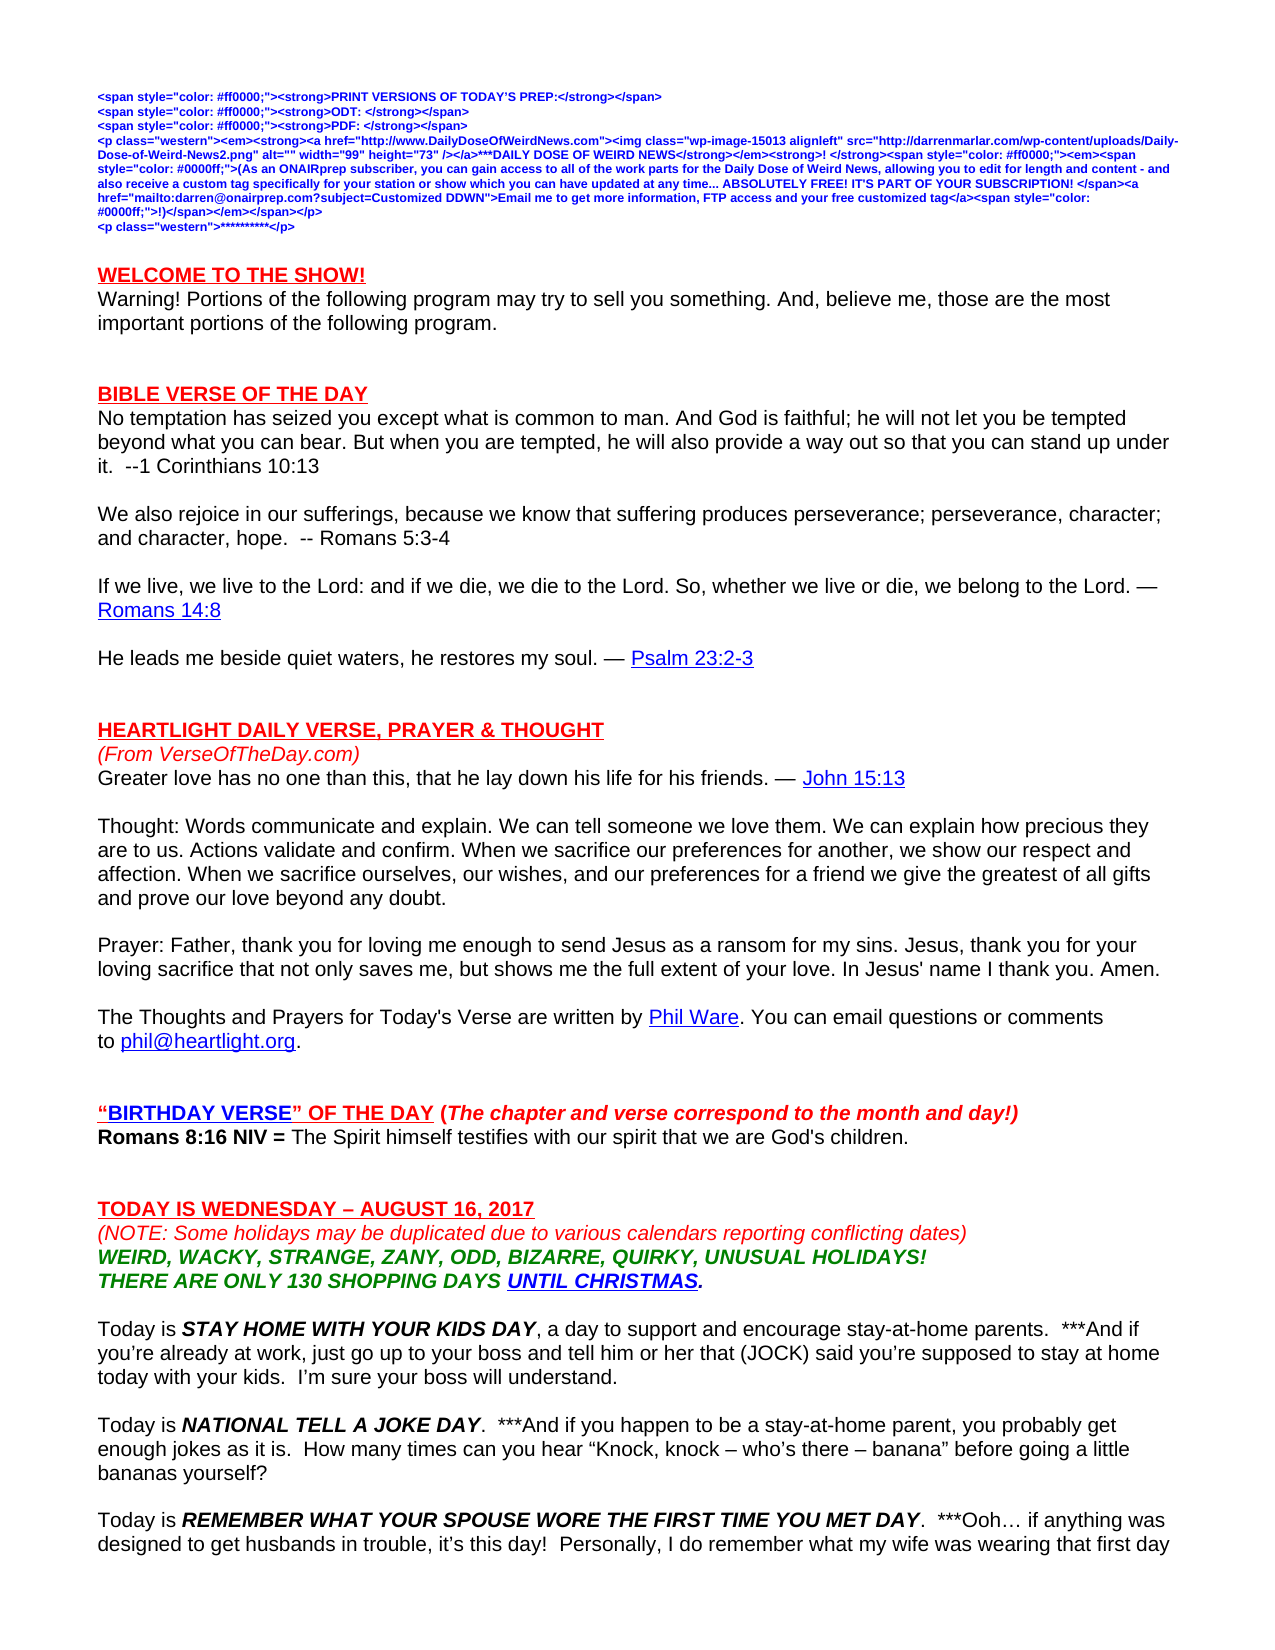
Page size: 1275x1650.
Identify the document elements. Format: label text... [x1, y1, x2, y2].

text (NOTE: Some holidays may be duplicated due to various calendars reporting conflicting dates) WEIRD, WACKY, STRANGE, ZANY, ODD, BIZARRE, QUIRKY, UNUSUAL HOLIDAYS! THERE ARE ONLY 130 SHOPPING DAYS UNTIL CHRISTMAS. [97, 1221, 1185, 1293]
text <span style="color: #ff0000;"><strong>PRINT VERSIONS OF TODAY’S PREP:</strong></span> [97, 90, 1185, 104]
text <span style="color: #ff0000;"><strong>ODT: </strong></span> [97, 104, 1185, 119]
text Today is NATIONAL TELL A JOKE DAY. ***And if you happen to be a stay-at-home parent, you probably get enough jokes as it is. How many times can you hear “Knock, knock – who’s there – banana” before going a little bananas yourself? [97, 1412, 1185, 1484]
text TODAY IS WEDNESDAY – AUGUST 16, 2017 [97, 1197, 1185, 1221]
text Prayer: Father, thank you for loving me enough to send Jesus as a ransom for my sins. Jesus, thank you for your loving sacrifice that not only saves me, but shows me the full extent of your love. In Jesus' name I thank you. Amen. [97, 933, 1185, 981]
text Today is STAY HOME WITH YOUR KIDS DAY, a day to support and encourage stay-at-home parents. ***And if you’re already at work, just go up to your boss and tell him or her that (JOCK) said you’re supposed to stay at home today with your kids. I’m sure your boss will understand. [97, 1317, 1185, 1388]
text If we live, we live to the Lord: and if we die, we die to the Lord. So, whether we live or die, we belong to the Lord. — Romans 14:8 [97, 574, 1185, 622]
text BIBLE VERSE OF THE DAY [97, 382, 1185, 406]
text <span style="color: #ff0000;"><strong>PDF: </strong></span> [97, 119, 1185, 133]
text WELCOME TO THE SHOW! [97, 262, 1185, 286]
text He leads me beside quiet waters, he restores my soul. — Psalm 23:2-3 [97, 646, 1185, 670]
text No temptation has seized you except what is common to man. And God is faithful; he will not let you be tempted beyond what you can bear. But when you are tempted, he will also provide a way out so that you can stand up under it. --1 Corinthians 10:13 [97, 406, 1185, 478]
text <p class="western">**********</p> [97, 219, 1185, 234]
text Romans 8:16 NIV = The Spirit himself testifies with our spirit that we are God's children. [97, 1125, 1185, 1149]
text <p class="western"><em><strong><a href="http://www.DailyDoseOfWeirdNews.com"><img class="wp-image-15013 alignleft" src="http://darrenmarlar.com/wp-content/uploads/Daily-Dose-of-Weird-News2.png" alt="" width="99" height="73" /></a>***DAILY DOSE OF WEIRD NEWS</strong></em><strong>! </strong><span style="color: #ff0000;"><em><span style="color: #0000ff;">(As an ONAIRprep subscriber, you can gain access to all of the work parts for the Daily Dose of Weird News, allowing you to edit for length and content - and also receive a custom tag specifically for your station or show which you can have updated at any time... ABSOLUTELY FREE! IT'S PART OF YOUR SUBSCRIPTION! </span><a href="mailto:darren@onairprep.com?subject=Customized DDWN">Email me to get more information, FTP access and your free customized tag</a><span style="color: #0000ff;">!)</span></em></span></p> [97, 133, 1185, 219]
text Today is REMEMBER WHAT YOUR SPOUSE WORE THE FIRST TIME YOU MET DAY. ***Ooh… if anything was designed to get husbands in trouble, it’s this day! Personally, I do remember what my wife was wearing that first day [97, 1508, 1185, 1556]
text (From VerseOfTheDay.com) [97, 742, 1185, 766]
text The Thoughts and Prayers for Today's Verse are written by Phil Ware. You can email questions or comments to phil@heartlight.org. [97, 1005, 1185, 1053]
text Warning! Portions of the following program may try to sell you something. And, believe me, those are the most important portions of the following program. [97, 286, 1185, 334]
text We also rejoice in our sufferings, because we know that suffering produces perseverance; perseverance, character; and character, hope. -- Romans 5:3-4 [97, 502, 1185, 550]
text “BIRTHDAY VERSE” OF THE DAY (The chapter and verse correspond to the month and day!) [97, 1101, 1185, 1125]
text Greater love has no one than this, that he lay down his life for his friends. — John 15:13 [97, 766, 1185, 789]
text Thought: Words communicate and explain. We can tell someone we love them. We can explain how precious they are to us. Actions validate and confirm. When we sacrifice our preferences for another, we show our respect and affection. When we sacrifice ourselves, our wishes, and our preferences for a friend we give the greatest of all gifts and prove our love beyond any doubt. [97, 813, 1185, 909]
text HEARTLIGHT DAILY VERSE, PRAYER & THOUGHT [97, 718, 1185, 742]
